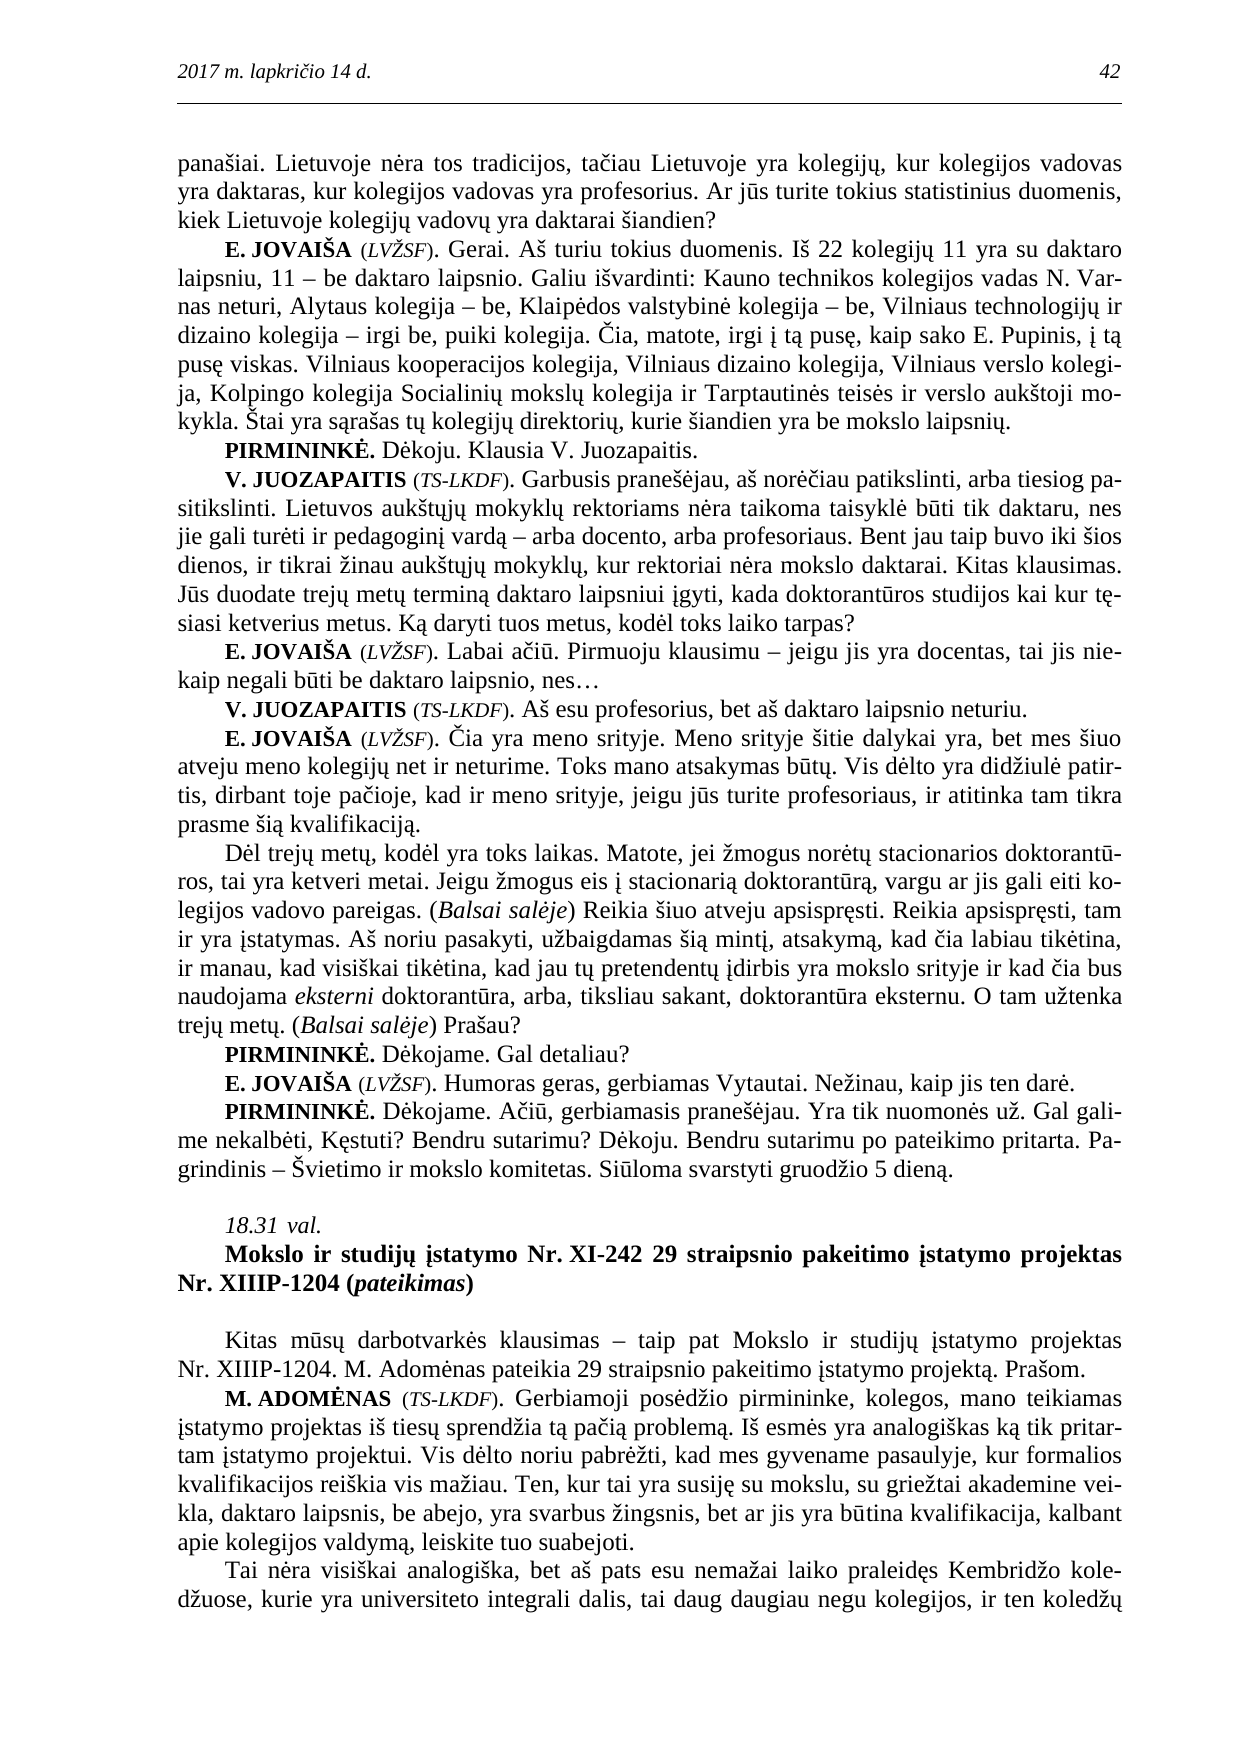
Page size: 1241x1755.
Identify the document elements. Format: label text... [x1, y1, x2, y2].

text 18.31 val. [224, 1211, 1122, 1239]
text M. ADOMĖNAS (TS-LKDF). Ger­bia­mo­ji po­sė­džio pir­mi­nin­ke, ko­le­gos, ma­no tei­kia­mas įsta­ty­mo pro­jek­tas iš tie­sų spren­džia tą pa­čią pro­ble­mą. Iš es­mės yra ana­lo­giš­kas ką tik pri­tar­tam įsta­ty­mo pro­jek­tui. Vis dėl­to no­riu pa­brėž­ti, kad mes gy­ve­na­me pa­sau­ly­je, kur for­ma­lios kva­li­fi­ka­ci­jos reiš­kia vis ma­žiau. Ten, kur tai yra su­si­ję su moks­lu, su griež­tai aka­de­mi­ne vei­k­la, dak­ta­ro laips­nis, be abe­jo, yra svar­bus žings­nis, bet ar jis yra bū­ti­na kva­li­fi­ka­ci­ja, kal­bant apie ko­le­gi­jos val­dy­mą, leis­ki­te tuo su­abe­jo­ti. [177, 1383, 1122, 1555]
text PIRMININKĖ. Dė­ko­ja­me. Ačiū, ger­bia­ma­sis pra­ne­šė­jau. Yra tik nuo­mo­nės už. Gal ga­li­me ne­kal­bė­ti, Kęs­tu­ti? Ben­dru su­ta­ri­mu? Dė­ko­ju. Ben­dru su­ta­ri­mu po pa­tei­ki­mo pri­tar­ta. Pa­grin­di­nis – Švie­ti­mo ir moks­lo ko­mi­te­tas. Siū­lo­ma svars­ty­ti gruo­džio 5 die­ną. [177, 1096, 1122, 1183]
text PIRMININKĖ. Dė­ko­ja­me. Gal de­ta­liau? [177, 1039, 1122, 1068]
text E. JOVAIŠA (LVŽSF). La­bai ačiū. Pir­muo­ju klau­si­mu – jei­gu jis yra do­cen­tas, tai jis nie­kaip ne­ga­li bū­ti be dak­ta­ro laips­nio, nes… [177, 636, 1122, 694]
text pa­na­šiai. Lie­tu­vo­je nė­ra tos tra­di­ci­jos, ta­čiau Lie­tu­vo­je yra ko­le­gi­jų, kur ko­le­gi­jos va­do­vas yra dak­ta­ras, kur ko­le­gi­jos va­do­vas yra pro­fe­so­rius. Ar jūs tu­ri­te to­kius sta­tis­ti­nius duo­me­nis, kiek Lie­tu­vo­je ko­le­gi­jų va­do­vų yra dak­ta­rai šian­dien? [177, 148, 1122, 234]
text Ki­tas mū­sų dar­bo­tvarkės klau­si­mas – taip pat Moks­lo ir stu­di­jų įsta­ty­mo pro­jek­tas Nr. XIIIP-1204. M. Ado­mė­nas pa­tei­kia 29 straips­nio pa­kei­ti­mo įsta­ty­mo pro­jek­tą. Pra­šom. [177, 1325, 1122, 1383]
text Moks­lo ir stu­di­jų įsta­ty­mo Nr. XI-242 29 straips­nio pa­kei­ti­mo įsta­ty­mo pro­jek­tas Nr. XIIIP-1204 (pa­tei­ki­mas) [177, 1239, 1122, 1297]
text V. JUOZAPAITIS (TS-LKDF). Gar­bu­sis pra­ne­šė­jau, aš no­rė­čiau pa­tiks­lin­ti, ar­ba tie­siog pa­si­tiks­lin­ti. Lie­tu­vos aukš­tų­jų mo­kyk­lų rek­to­riams nė­ra tai­ko­ma tai­syk­lė bū­ti tik dak­ta­ru, nes jie ga­li tu­rė­ti ir pe­da­go­gi­nį var­dą – ar­ba do­cen­to, ar­ba pro­fe­so­riaus. Bent jau taip bu­vo iki šios die­nos, ir tik­rai ži­nau aukš­tų­jų mo­kyk­lų, kur rek­to­riai nė­ra moks­lo dak­ta­rai. Ki­tas klau­si­mas. Jūs duo­da­te tre­jų me­tų ter­mi­ną dak­ta­ro laips­niui įgy­ti, ka­da dok­to­ran­tū­ros stu­di­jos kai kur tę­sia­si ket­ve­rius me­tus. Ką da­ry­ti tuos me­tus, ko­dėl toks lai­ko tar­pas? [177, 464, 1122, 636]
text E. JOVAIŠA (LVŽSF). Ge­rai. Aš tu­riu to­kius duo­me­nis. Iš 22 ko­le­gi­jų 11 yra su dak­ta­ro laips­niu, 11 – be dak­ta­ro laips­nio. Ga­liu iš­var­din­ti: Kau­no tech­ni­kos ko­le­gi­jos va­das N. Var­nas ne­tu­ri, Aly­taus ko­le­gi­ja – be, Klai­pė­dos vals­ty­bi­nė ko­le­gi­ja – be, Vil­niaus tech­no­lo­gi­jų ir di­zai­no ko­le­gi­ja – ir­gi be, pui­ki ko­le­gi­ja. Čia, ma­to­te, ir­gi į tą pu­sę, kaip sa­ko E. Pu­pi­nis, į tą pu­sę vis­kas. Vil­niaus ko­o­pe­ra­ci­jos ko­le­gi­ja, Vil­niaus di­zai­no ko­le­gi­ja, Vil­niaus ver­slo ko­le­gi­ja, Kol­pin­go ko­le­gi­ja So­cia­li­nių moks­lų ko­le­gi­ja ir Tarp­tau­ti­nės tei­sės ir ver­slo aukš­to­ji mo­kyk­la. Štai yra są­ra­šas tų ko­le­gi­jų di­rek­to­rių, ku­rie šian­dien yra be moks­lo laips­nių. [177, 234, 1122, 435]
text V. JUOZAPAITIS (TS-LKDF). Aš esu pro­fe­so­rius, bet aš dak­ta­ro laips­nio ne­tu­riu. [177, 694, 1122, 723]
text PIRMININKĖ. Dė­ko­ju. Klau­sia V. Juo­za­pai­tis. [177, 435, 1122, 464]
text Dėl tre­jų me­tų, ko­dėl yra toks lai­kas. Ma­to­te, jei žmo­gus no­rė­tų sta­cio­na­rios dok­to­ran­tū­ros, tai yra ket­ve­ri me­tai. Jei­gu žmo­gus eis į sta­cio­na­rią dok­to­ran­tū­rą, var­gu ar jis ga­li ei­ti ko­le­gi­jos va­do­vo pa­rei­gas. (Bal­sai sa­lė­je) Rei­kia šiuo at­ve­ju ap­si­spręs­ti. Rei­kia ap­si­spręs­ti, tam ir yra įsta­ty­mas. Aš no­riu pa­sa­ky­ti, už­baig­da­mas šią min­tį, at­sa­ky­mą, kad čia la­biau ti­kė­ti­na, ir ma­nau, kad vi­siš­kai ti­kė­ti­na, kad jau tų pre­ten­den­tų įdir­bis yra moks­lo sri­ty­je ir kad čia bus nau­do­ja­ma eks­ter­ni dok­to­ran­tū­ra, ar­ba, tiks­liau sa­kant, dok­to­ran­tū­ra eks­ter­nu. O tam už­ten­ka tre­jų me­tų. (Bal­sai sa­lė­je) Pra­šau? [177, 838, 1122, 1039]
text E. JOVAIŠA (LVŽSF). Čia yra me­no sri­ty­je. Me­no sri­ty­je ši­tie da­ly­kai yra, bet mes šiuo at­ve­ju me­no ko­le­gi­jų net ir ne­tu­ri­me. Toks ma­no at­sa­ky­mas bū­tų. Vis dėl­to yra di­džiu­lė pa­tir­tis, dir­bant to­je pa­čio­je, kad ir me­no sri­ty­je, jei­gu jūs tu­ri­te pro­fe­so­riaus, ir ati­tin­ka tam tik­ra pra­s­me šią kva­li­fi­ka­ci­ją. [177, 723, 1122, 838]
text Tai nė­ra vi­siš­kai ana­lo­giš­ka, bet aš pats esu ne­ma­žai lai­ko pra­lei­dęs Kemb­ri­džo ko­le­džuo­se, ku­rie yra uni­ver­si­te­to in­te­grali da­lis, tai daug dau­giau ne­gu ko­le­gi­jos, ir ten ko­le­džų [177, 1555, 1122, 1613]
text E. JOVAIŠA (LVŽSF). Hu­mo­ras ge­ras, ger­bia­mas Vy­tau­tai. Ne­ži­nau, kaip jis ten da­rė. [177, 1068, 1122, 1096]
